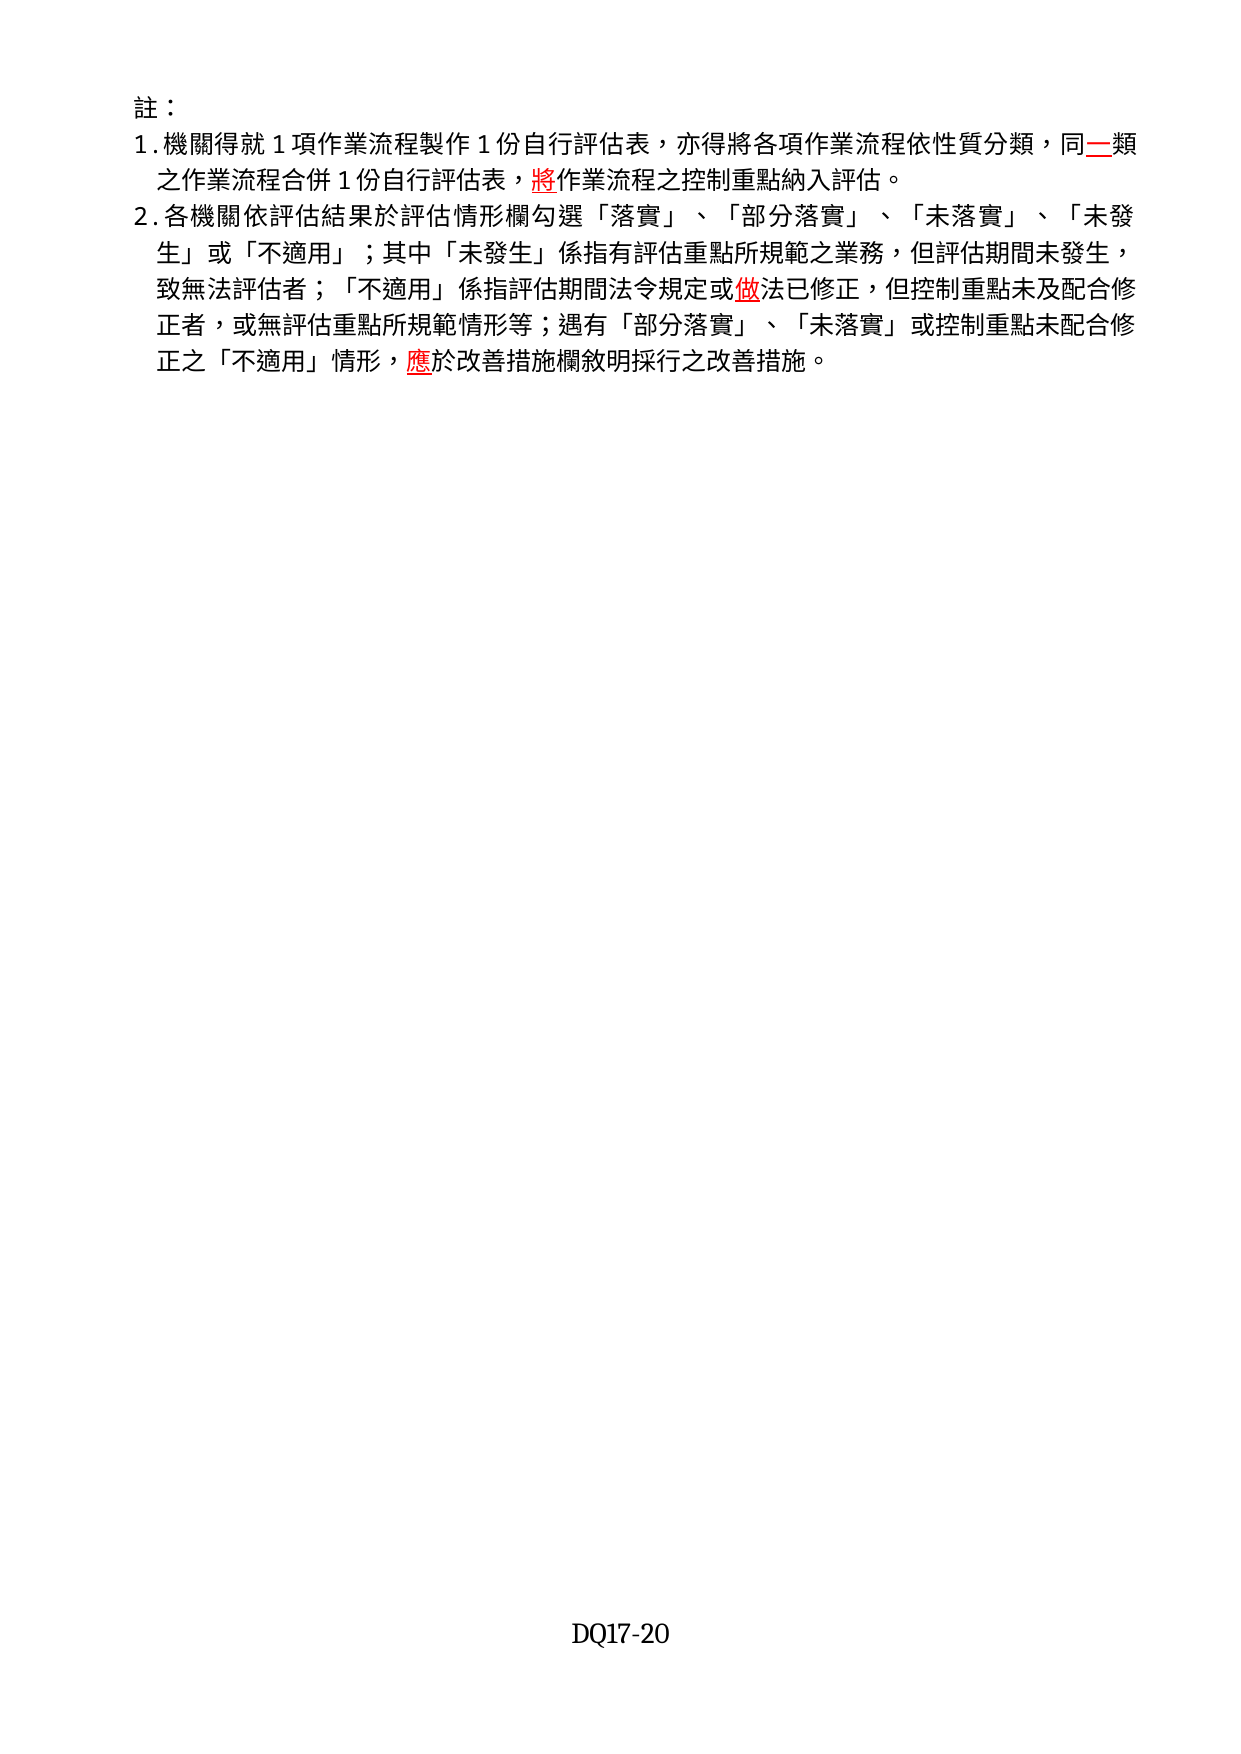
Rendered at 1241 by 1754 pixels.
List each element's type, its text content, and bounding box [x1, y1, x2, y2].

text 1.機關得就1項作業流程製作1份自行評估表，亦得將各項作業流程依性質分類，同一類之作業流程合併1份自行評估表，將作業流程之控制重點納入評估。 [118, 124, 1122, 197]
text 2.各機關依評估結果於評估情形欄勾選「落實」、「部分落實」、「未落實」、「未發生」或「不適用」；其中「未發生」係指有評估重點所規範之業務，但評估期間未發生，致無法評估者；「不適用」係指評估期間法令規定或做法已修正，但控制重點未及配合修正者，或無評估重點所規範情形等；遇有「部分落實」、「未落實」或控制重點未配合修正之「不適用」情形，應於改善措施欄敘明採行之改善措施。 [118, 197, 1122, 378]
text 註： [133, 88, 1122, 124]
